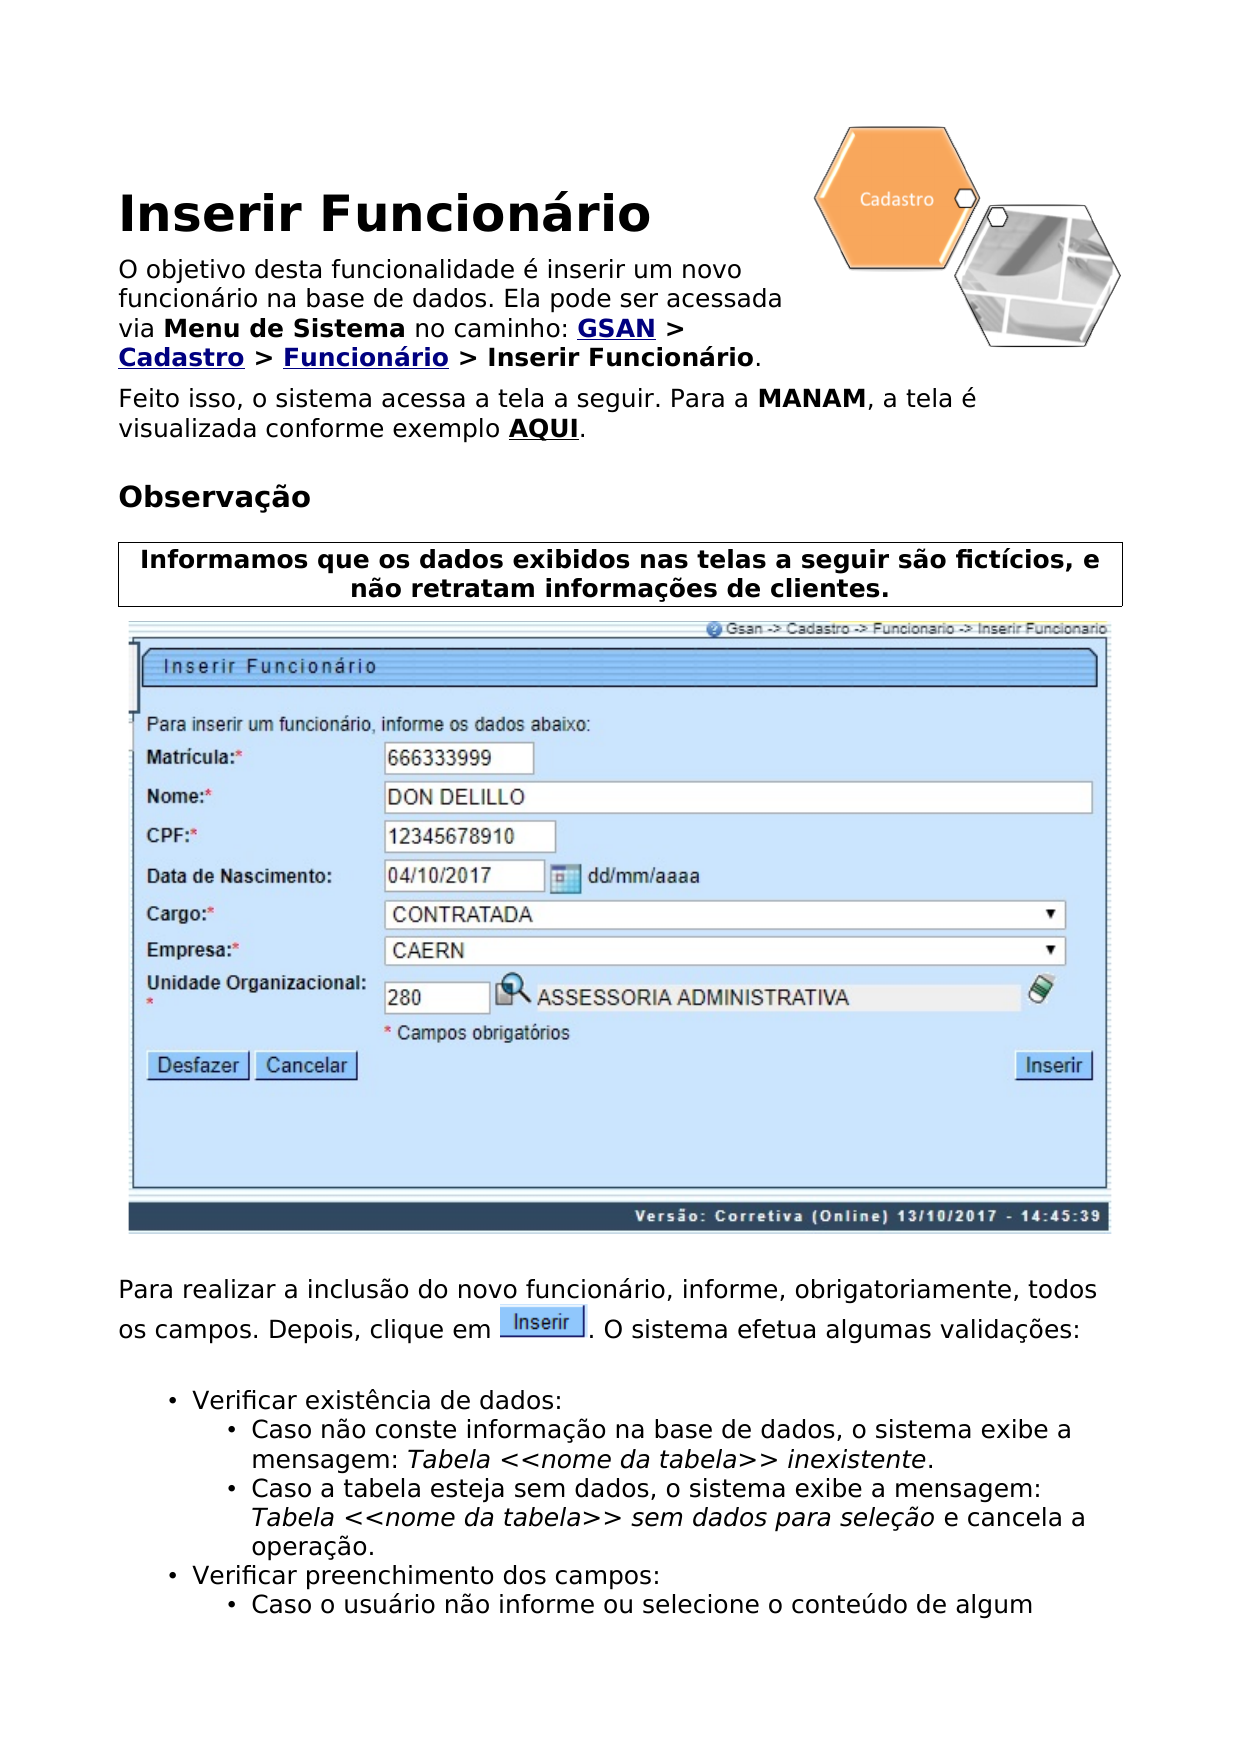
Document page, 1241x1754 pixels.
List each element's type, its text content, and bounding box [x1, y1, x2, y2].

list Caso a tabela esteja sem dados, o sistema exibe a mensagem: Tabela <<nome da tabela>> sem dados para seleção e cancela a operação. [236, 1474, 1122, 1562]
list Verificar existência de dados: [177, 1387, 1122, 1416]
text Para realizar a inclusão do novo funcionário, informe, obrigatoriamente, todos os campos. Depois, clique em . O sistema efetua algumas validações: [118, 1275, 1122, 1344]
text O objetivo desta funcionalidade é inserir um novo funcionário na base de dados. Ela pode ser acessada via Menu de Sistema no caminho: GSAN > Cadastro > Funcionário > Inserir Funcionário. [118, 256, 1122, 372]
subtitle Inserir Funcionário [118, 185, 809, 243]
picture [809, 118, 1123, 353]
list Verificar preenchimento dos campos: [177, 1562, 1122, 1591]
picture [128, 621, 1112, 1234]
table_header Informamos que os dados exibidos nas telas a seguir são fictícios, e não retratam informações de clientes. [119, 543, 1122, 606]
subtitle Observação [118, 481, 1122, 514]
list Caso não conste informação na base de dados, o sistema exibe a mensagem: Tabela <<nome da tabela>> inexistente. [236, 1416, 1122, 1474]
list Caso o usuário não informe ou selecione o conteúdo de algum [236, 1591, 1122, 1620]
picture [500, 1304, 588, 1339]
text Feito isso, o sistema acessa a tela a seguir. Para a MANAM, a tela é visualizada conforme exemplo AQUI. [118, 385, 1122, 443]
